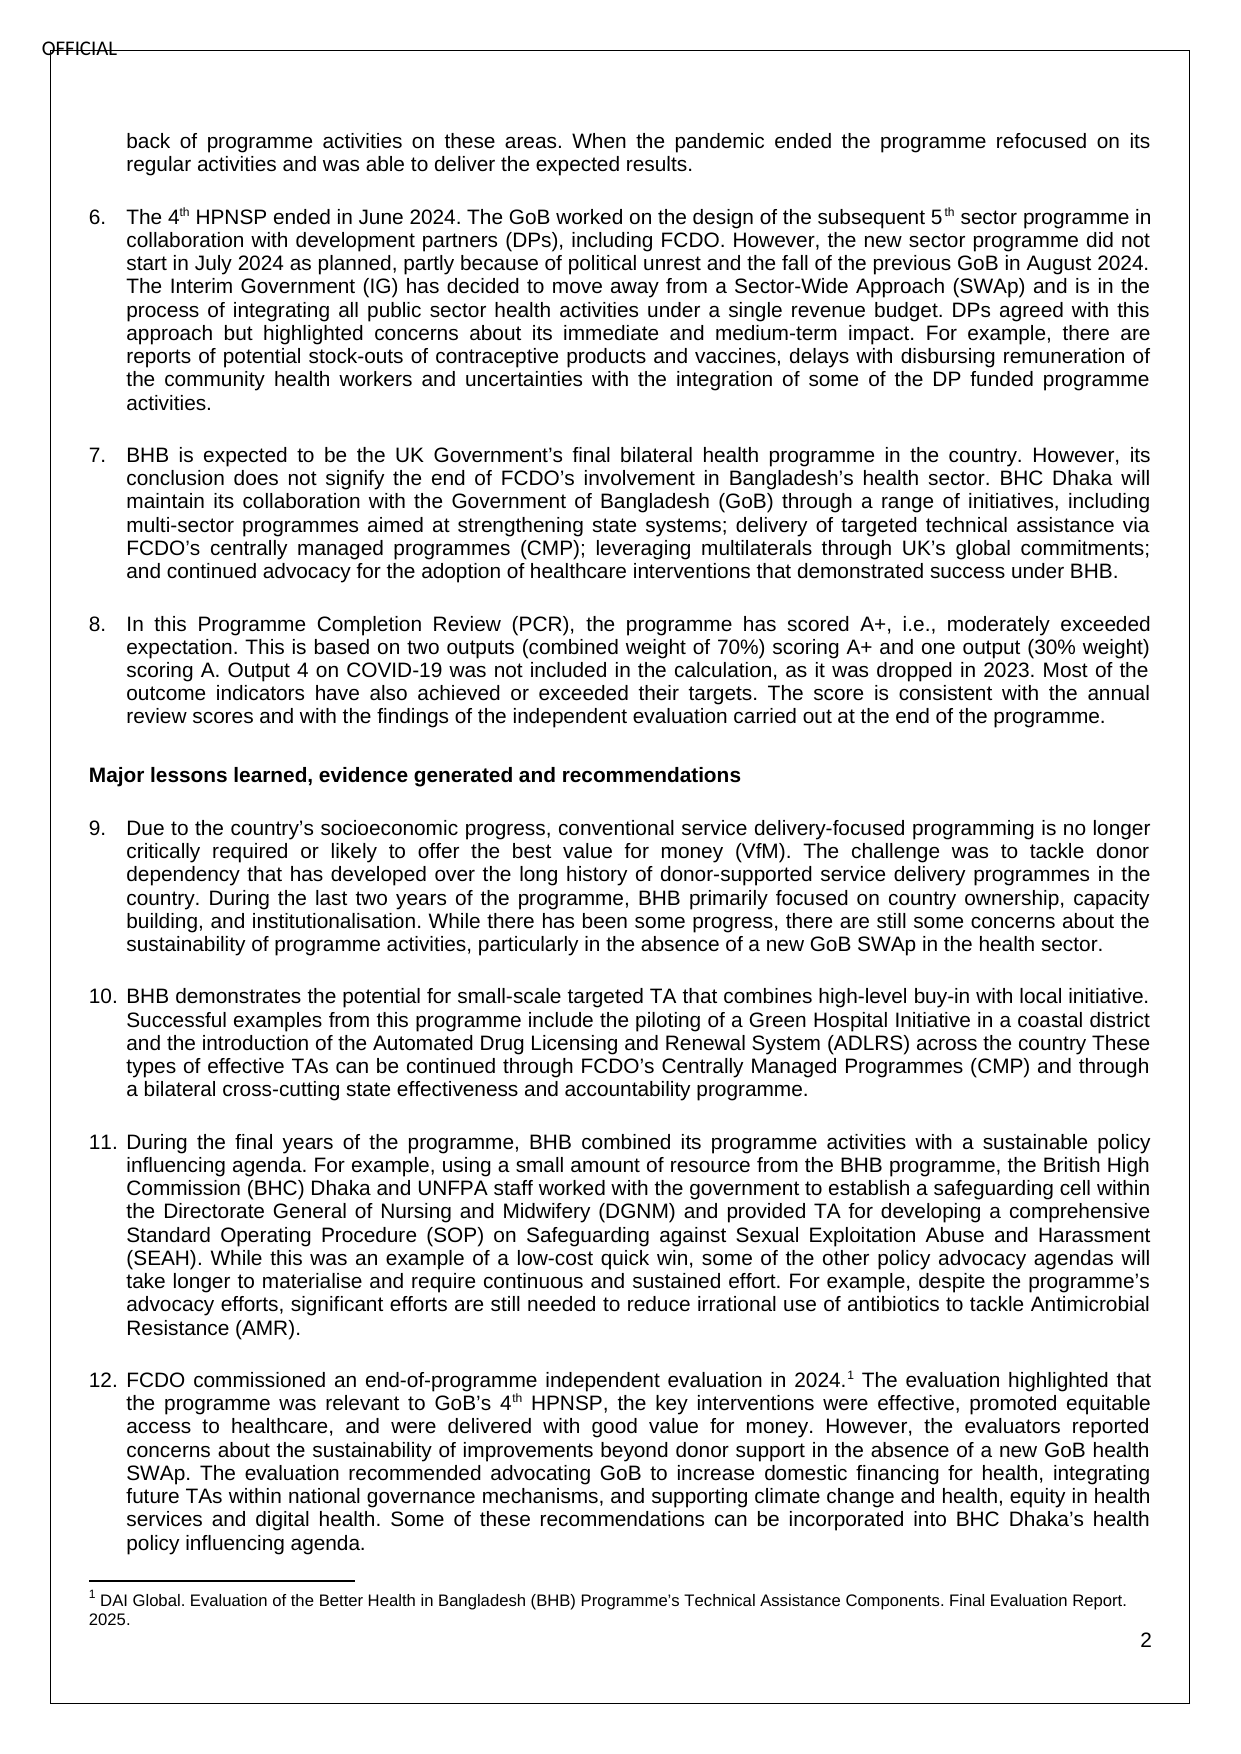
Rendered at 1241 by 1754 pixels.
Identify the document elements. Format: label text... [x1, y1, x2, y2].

list The 4th HPNSP ended in June 2024. The GoB worked on the design of the subsequent 5th sector programme in collaboration with development partners (DPs), including FCDO. However, the new sector programme did not start in July 2024 as planned, partly because of political unrest and the fall of the previous GoB in August 2024. The Interim Government (IG) has decided to move away from a Sector-Wide Approach (SWAp) and is in the process of integrating all public sector health activities under a single revenue budget. DPs agreed with this approach but highlighted concerns about its immediate and medium-term impact. For example, there are reports of potential stock-outs of contraceptive products and vaccines, delays with disbursing remuneration of the community health workers and uncertainties with the integration of some of the DP funded programme activities. [89, 205, 1152, 414]
list DAI Global. Evaluation of the Better Health in Bangladesh (BHB) Programme’s Technical Assistance Components. Final Evaluation Report. 2025. [89, 1587, 1152, 1629]
list BHB demonstrates the potential for small-scale targeted TA that combines high-level buy-in with local initiative. Successful examples from this programme include the piloting of a Green Hospital Initiative in a coastal district and the introduction of the Automated Drug Licensing and Renewal System (ADLRS) across the country These types of effective TAs can be continued through FCDO’s Centrally Managed Programmes (CMP) and through a bilateral cross-cutting state effectiveness and accountability programme. [89, 985, 1152, 1101]
text Major lessons learned, evidence generated and recommendations [89, 764, 1152, 787]
list back of programme activities on these areas. When the pandemic ended the programme refocused on its regular activities and was able to deliver the expected results. [89, 130, 1152, 176]
list Due to the country’s socioeconomic progress, conventional service delivery-focused programming is no longer critically required or likely to offer the best value for money (VfM). The challenge was to tackle donor dependency that has developed over the long history of donor-supported service delivery programmes in the country. During the last two years of the programme, BHB primarily focused on country ownership, capacity building, and institutionalisation. While there has been some progress, there are still some concerns about the sustainability of programme activities, particularly in the absence of a new GoB SWAp in the health sector. [89, 816, 1152, 956]
list FCDO commissioned an end-of-programme independent evaluation in 2024. The evaluation highlighted that the programme was relevant to GoB’s 4th HPNSP, the key interventions were effective, promoted equitable access to healthcare, and were delivered with good value for money. However, the evaluators reported concerns about the sustainability of improvements beyond donor support in the absence of a new GoB health SWAp. The evaluation recommended advocating GoB to increase domestic financing for health, integrating future TAs within national governance mechanisms, and supporting climate change and health, equity in health services and digital health. Some of these recommendations can be incorporated into BHC Dhaka’s health policy influencing agenda. [89, 1368, 1152, 1554]
list During the final years of the programme, BHB combined its programme activities with a sustainable policy influencing agenda. For example, using a small amount of resource from the BHB programme, the British High Commission (BHC) Dhaka and UNFPA staff worked with the government to establish a safeguarding cell within the Directorate General of Nursing and Midwifery (DGNM) and provided TA for developing a comprehensive Standard Operating Procedure (SOP) on Safeguarding against Sexual Exploitation Abuse and Harassment (SEAH). While this was an example of a low-cost quick win, some of the other policy advocacy agendas will take longer to materialise and require continuous and sustained effort. For example, despite the programme’s advocacy efforts, significant efforts are still needed to reduce irrational use of antibiotics to tackle Antimicrobial Resistance (AMR). [89, 1130, 1152, 1339]
list In this Programme Completion Review (PCR), the programme has scored A+, i.e., moderately exceeded expectation. This is based on two outputs (combined weight of 70%) scoring A+ and one output (30% weight) scoring A. Output 4 on COVID-19 was not included in the calculation, as it was dropped in 2023. Most of the outcome indicators have also achieved or exceeded their targets. The score is consistent with the annual review scores and with the findings of the independent evaluation carried out at the end of the programme. [89, 612, 1152, 728]
list BHB is expected to be the UK Government’s final bilateral health programme in the country. However, its conclusion does not signify the end of FCDO’s involvement in Bangladesh’s health sector. BHC Dhaka will maintain its collaboration with the Government of Bangladesh (GoB) through a range of initiatives, including multi-sector programmes aimed at strengthening state systems; delivery of targeted technical assistance via FCDO’s centrally managed programmes (CMP); leveraging multilaterals through UK’s global commitments; and continued advocacy for the adoption of healthcare interventions that demonstrated success under BHB. [89, 443, 1152, 583]
